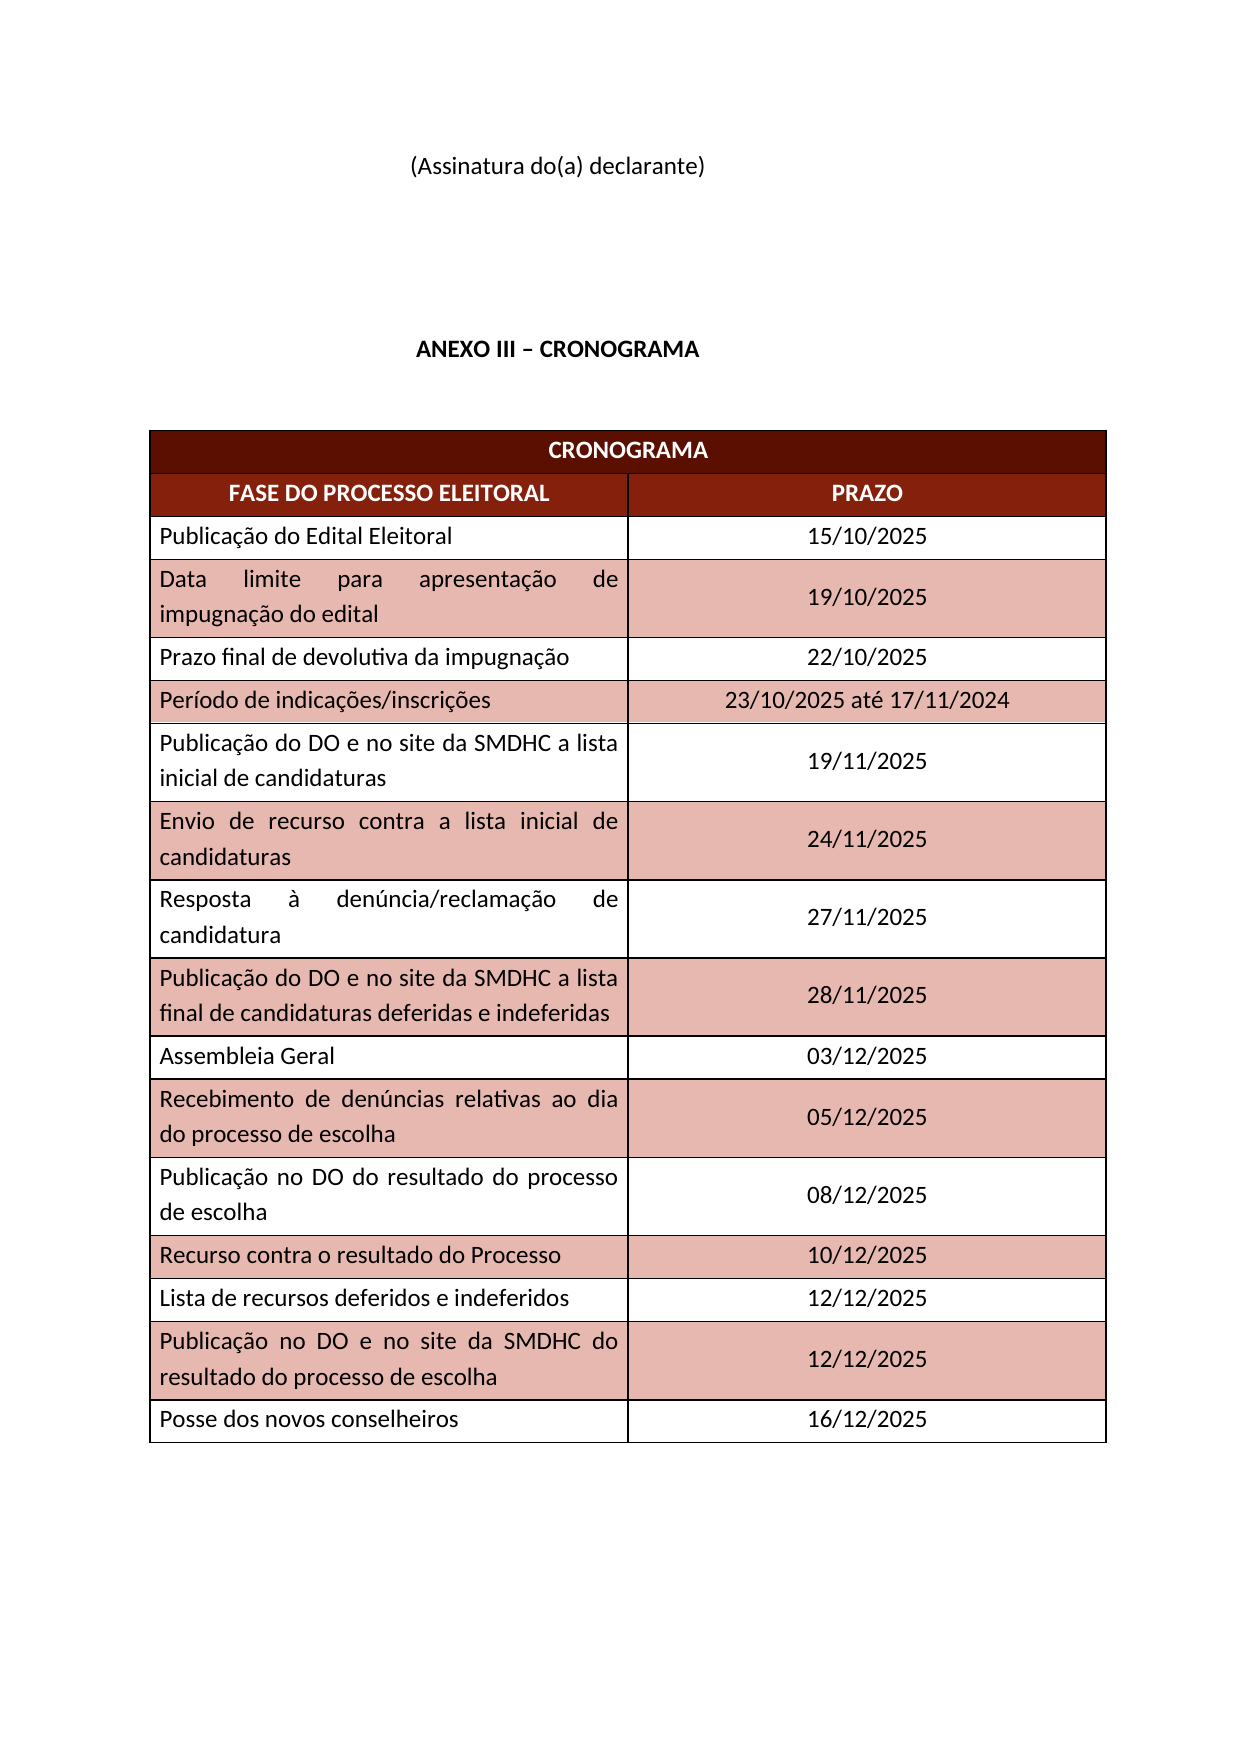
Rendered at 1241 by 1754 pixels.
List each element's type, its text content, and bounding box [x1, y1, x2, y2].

table_cell Posse dos novos conselheiros [151, 1401, 627, 1442]
table_cell 10/12/2025 [629, 1236, 1105, 1278]
table_cell 28/11/2025 [629, 959, 1105, 1035]
table_cell Publicação do DO e no site da SMDHC a lista final de candidaturas deferidas e indeferidas [151, 959, 627, 1035]
table_cell PRAZO [629, 474, 1105, 516]
table_cell 24/11/2025 [629, 802, 1105, 879]
table_cell Assembleia Geral [151, 1037, 627, 1078]
text ANEXO III – CRONOGRAMA [150, 333, 965, 363]
table_cell Publicação do DO e no site da SMDHC a lista inicial de candidaturas [151, 724, 627, 801]
table_cell 03/12/2025 [629, 1037, 1105, 1078]
table_cell 08/12/2025 [629, 1158, 1105, 1235]
table_cell 12/12/2025 [629, 1322, 1105, 1399]
table_cell 16/12/2025 [629, 1401, 1105, 1442]
table_cell 12/12/2025 [629, 1279, 1105, 1321]
table_cell Publicação do Edital Eleitoral [151, 517, 627, 558]
table_cell 23/10/2025 até 17/11/2024 [629, 681, 1105, 722]
table_cell 15/10/2025 [629, 517, 1105, 558]
table_cell Publicação no DO e no site da SMDHC do resultado do processo de escolha [151, 1322, 627, 1399]
text (Assinatura do(a) declarante) [150, 150, 965, 181]
table_cell Publicação no DO do resultado do processo de escolha [151, 1158, 627, 1235]
table_cell Lista de recursos deferidos e indeferidos [151, 1279, 627, 1321]
table_cell Período de indicações/inscrições [151, 681, 627, 722]
table_cell Envio de recurso contra a lista inicial de candidaturas [151, 802, 627, 879]
table_cell 05/12/2025 [629, 1080, 1105, 1157]
table_cell Prazo final de devolutiva da impugnação [151, 638, 627, 679]
table_cell 27/11/2025 [629, 881, 1105, 957]
table_cell Recurso contra o resultado do Processo [151, 1236, 627, 1278]
table_cell 19/11/2025 [629, 724, 1105, 801]
table_cell FASE DO PROCESSO ELEITORAL [151, 474, 627, 516]
table_cell Data limite para apresentação de impugnação do edital [151, 560, 627, 637]
table_cell Recebimento de denúncias relativas ao dia do processo de escolha [151, 1080, 627, 1157]
table_cell 22/10/2025 [629, 638, 1105, 679]
table_cell 19/10/2025 [629, 560, 1105, 637]
table_cell Resposta à denúncia/reclamação de candidatura [151, 881, 627, 957]
table_header CRONOGRAMA [151, 431, 1105, 473]
